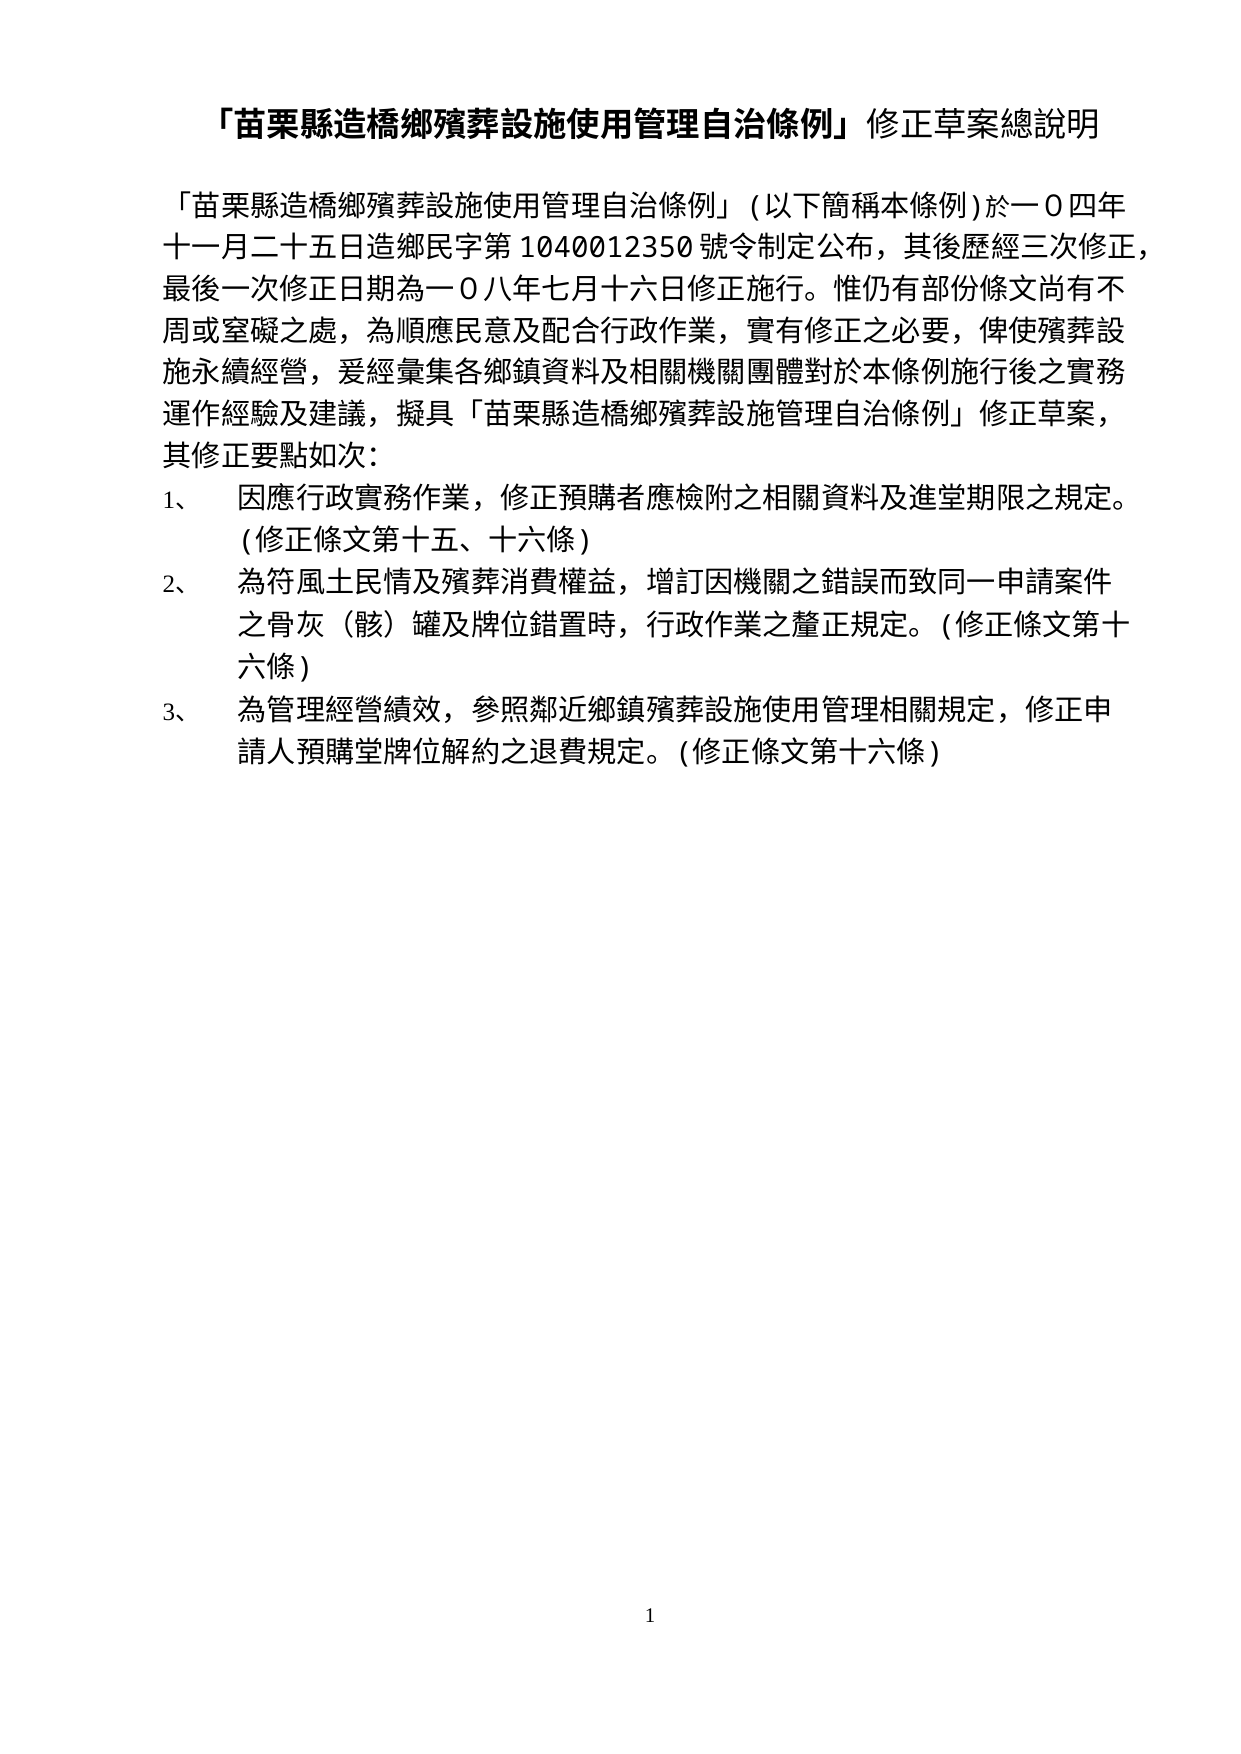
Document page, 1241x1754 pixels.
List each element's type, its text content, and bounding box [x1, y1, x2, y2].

list 為符風土民情及殯葬消費權益，增訂因機關之錯誤而致同一申請案件之骨灰（骸）罐及牌位錯置時，行政作業之釐正規定。(修正條文第十六條) [162, 559, 1137, 686]
text 「苗栗縣造橋鄉殯葬設施使用管理自治條例」修正草案總說明 [162, 103, 1137, 145]
list 因應行政實務作業，修正預購者應檢附之相關資料及進堂期限之規定。(修正條文第十五、十六條) [162, 474, 1137, 559]
text 「苗栗縣造橋鄉殯葬設施使用管理自治條例」(以下簡稱本條例)於一０四年十一月二十五日造鄉民字第1040012350號令制定公布，其後歷經三次修正，最後一次修正日期為一０八年七月十六日修正施行。惟仍有部份條文尚有不周或窒礙之處，為順應民意及配合行政作業，實有修正之必要，俾使殯葬設施永續經營，爰經彙集各鄉鎮資料及相關機關團體對於本條例施行後之實務運作經驗及建議，擬具「苗栗縣造橋鄉殯葬設施管理自治條例」修正草案，其修正要點如次： [162, 183, 1137, 474]
list 為管理經營績效，參照鄰近鄉鎮殯葬設施使用管理相關規定，修正申請人預購堂牌位解約之退費規定。(修正條文第十六條) [162, 686, 1137, 771]
